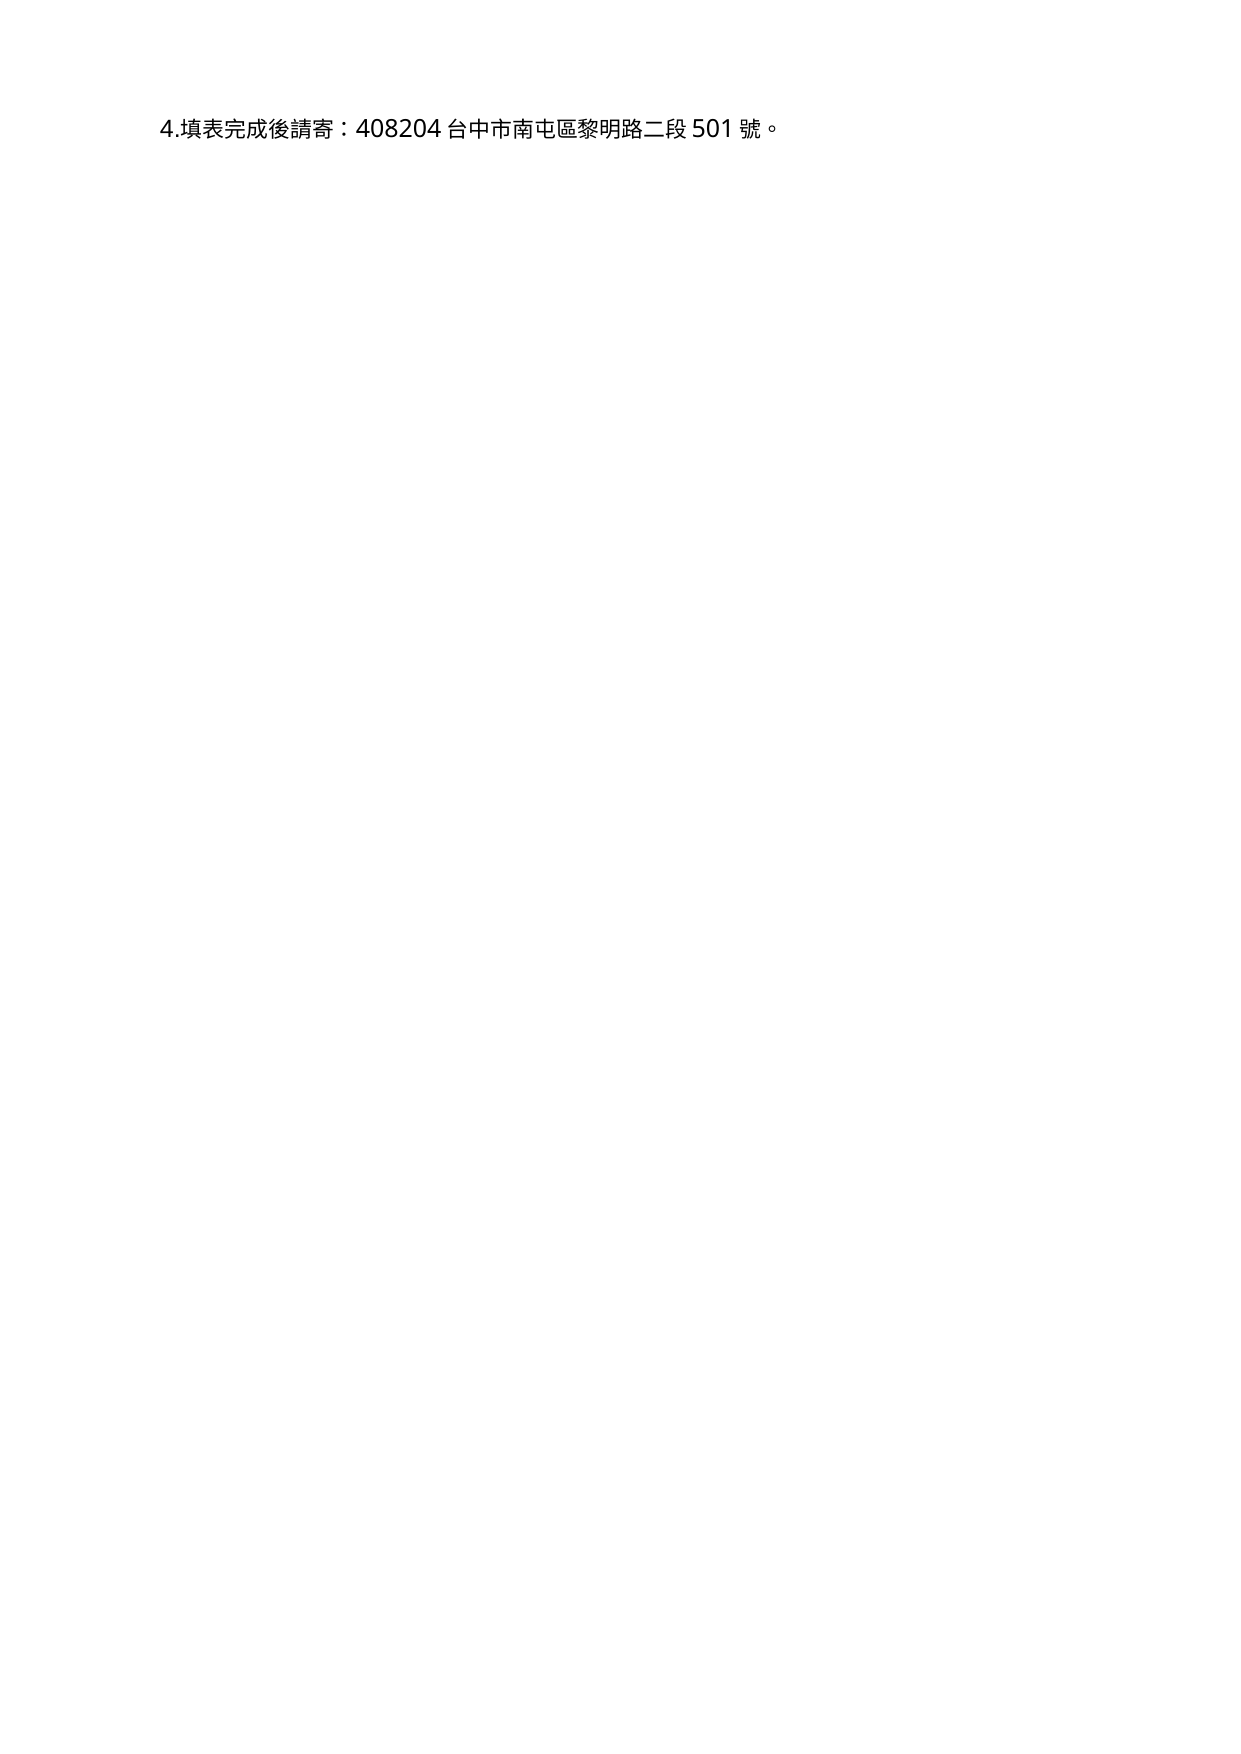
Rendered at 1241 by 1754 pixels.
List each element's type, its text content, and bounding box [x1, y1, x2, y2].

text 4.填表完成後請寄：408204台中市南屯區黎明路二段501號。 [118, 118, 1181, 142]
